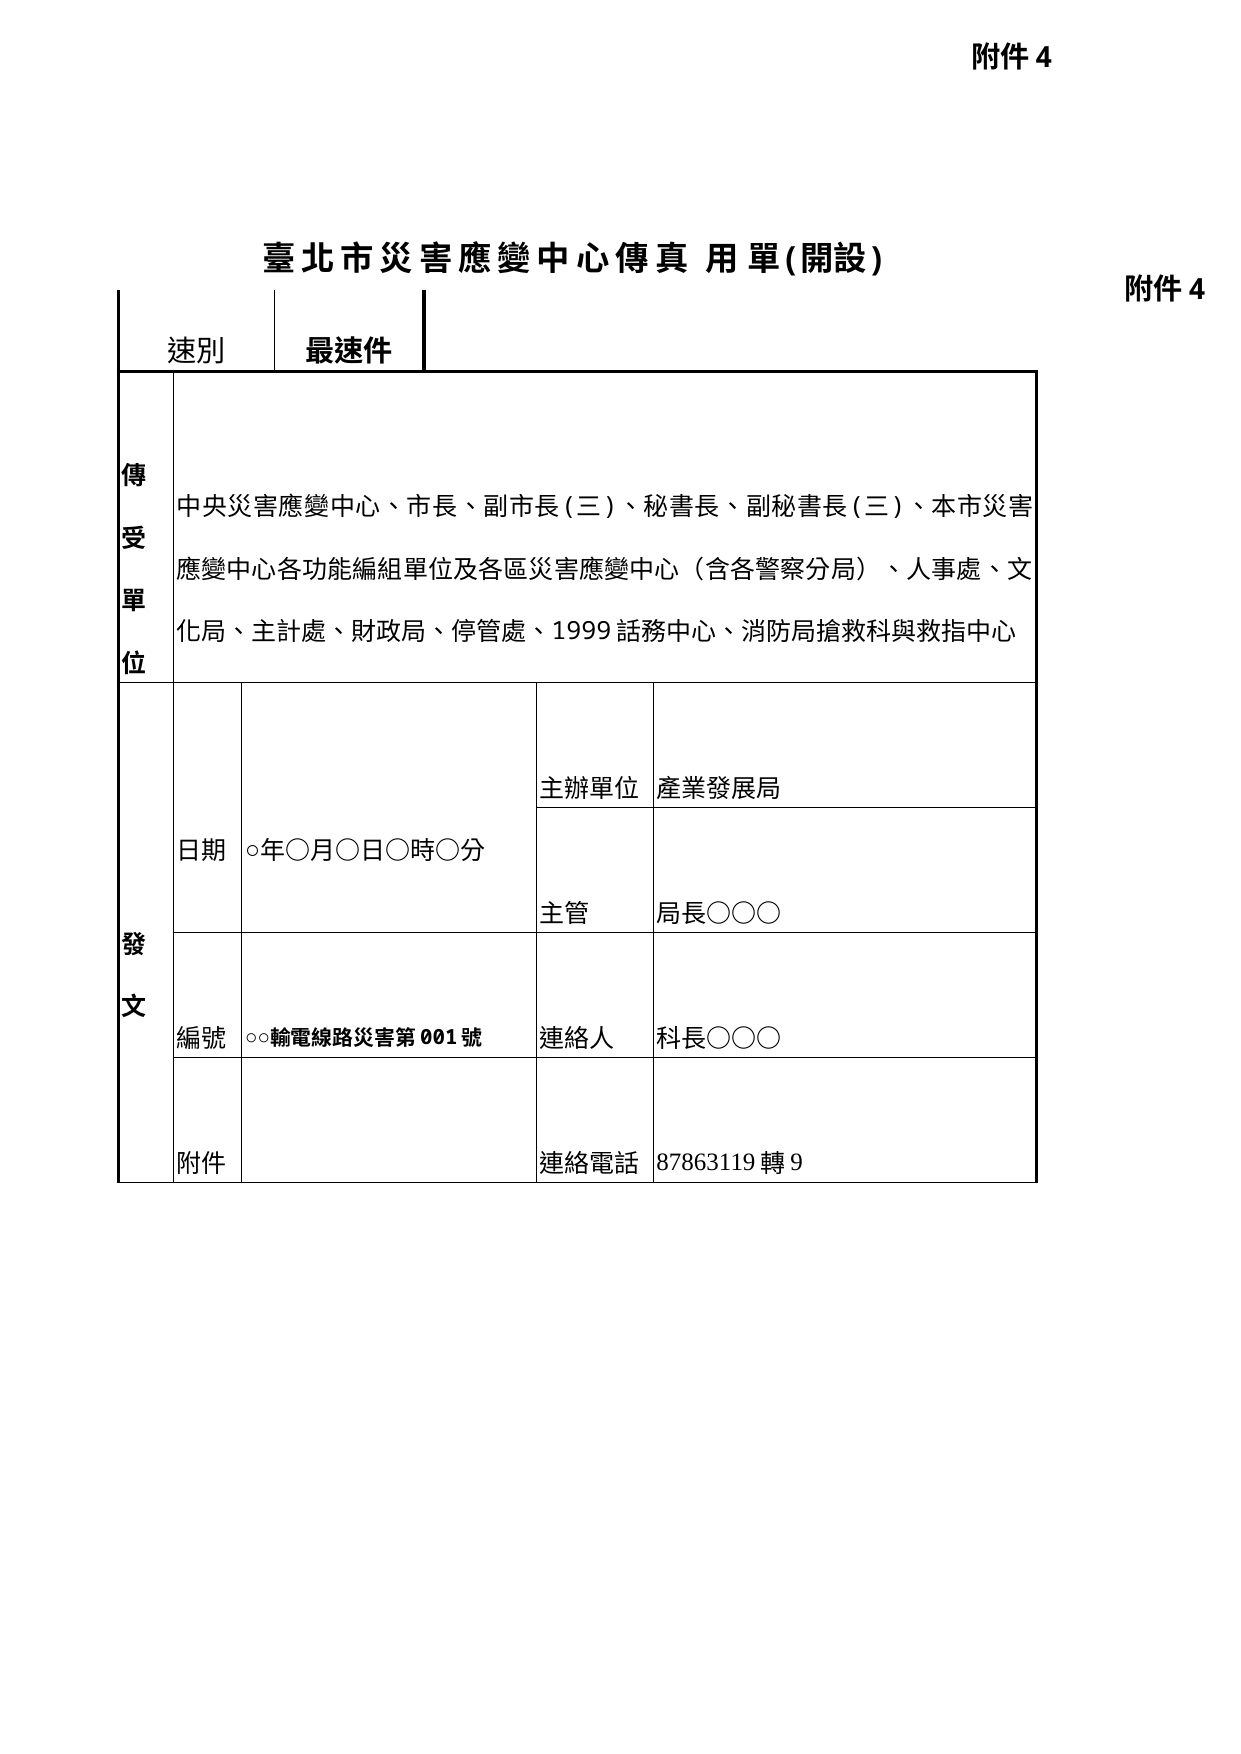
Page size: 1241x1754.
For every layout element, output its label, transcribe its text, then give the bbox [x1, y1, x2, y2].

table_cell ○○輸電線路災害第001號 [242, 933, 536, 1057]
table_cell 編號 [174, 933, 241, 1057]
text 附件4 [1124, 266, 1225, 308]
table_cell 主管 [537, 808, 653, 932]
table_cell 附件 [174, 1058, 241, 1182]
table_cell 傳受單位 [120, 373, 173, 682]
table_cell 發文 [120, 683, 173, 1182]
table_cell 87863119轉9 [654, 1058, 1035, 1182]
table_header [426, 290, 536, 369]
table_cell 日期 [174, 683, 241, 932]
table_cell 局長○○○ [654, 808, 1035, 932]
table_header 速別 [87, 234, 1062, 369]
table_cell 連絡電話 [537, 1058, 653, 1182]
text 附件4 [971, 34, 1072, 76]
table_cell 產業發展局 [654, 683, 1035, 807]
table_header 最速件 [275, 290, 422, 369]
table_cell [242, 1058, 536, 1182]
table_cell 科長○○○ [654, 933, 1035, 1057]
table_header [536, 290, 653, 369]
table_cell ○年○月○日○時○分 [242, 683, 536, 932]
table_header [653, 290, 1037, 369]
table_cell 連絡人 [537, 933, 653, 1057]
table_cell 主辦單位 [537, 683, 653, 807]
table_cell 中央災害應變中心、市長、副市長(三)、秘書長、副秘書長(三)、本市災害應變中心各功能編組單位及各區災害應變中心（含各警察分局）、人事處、文化局、主計處、財政局、停管處、1999話務中心、消防局搶救科與救指中心 [174, 373, 1035, 682]
